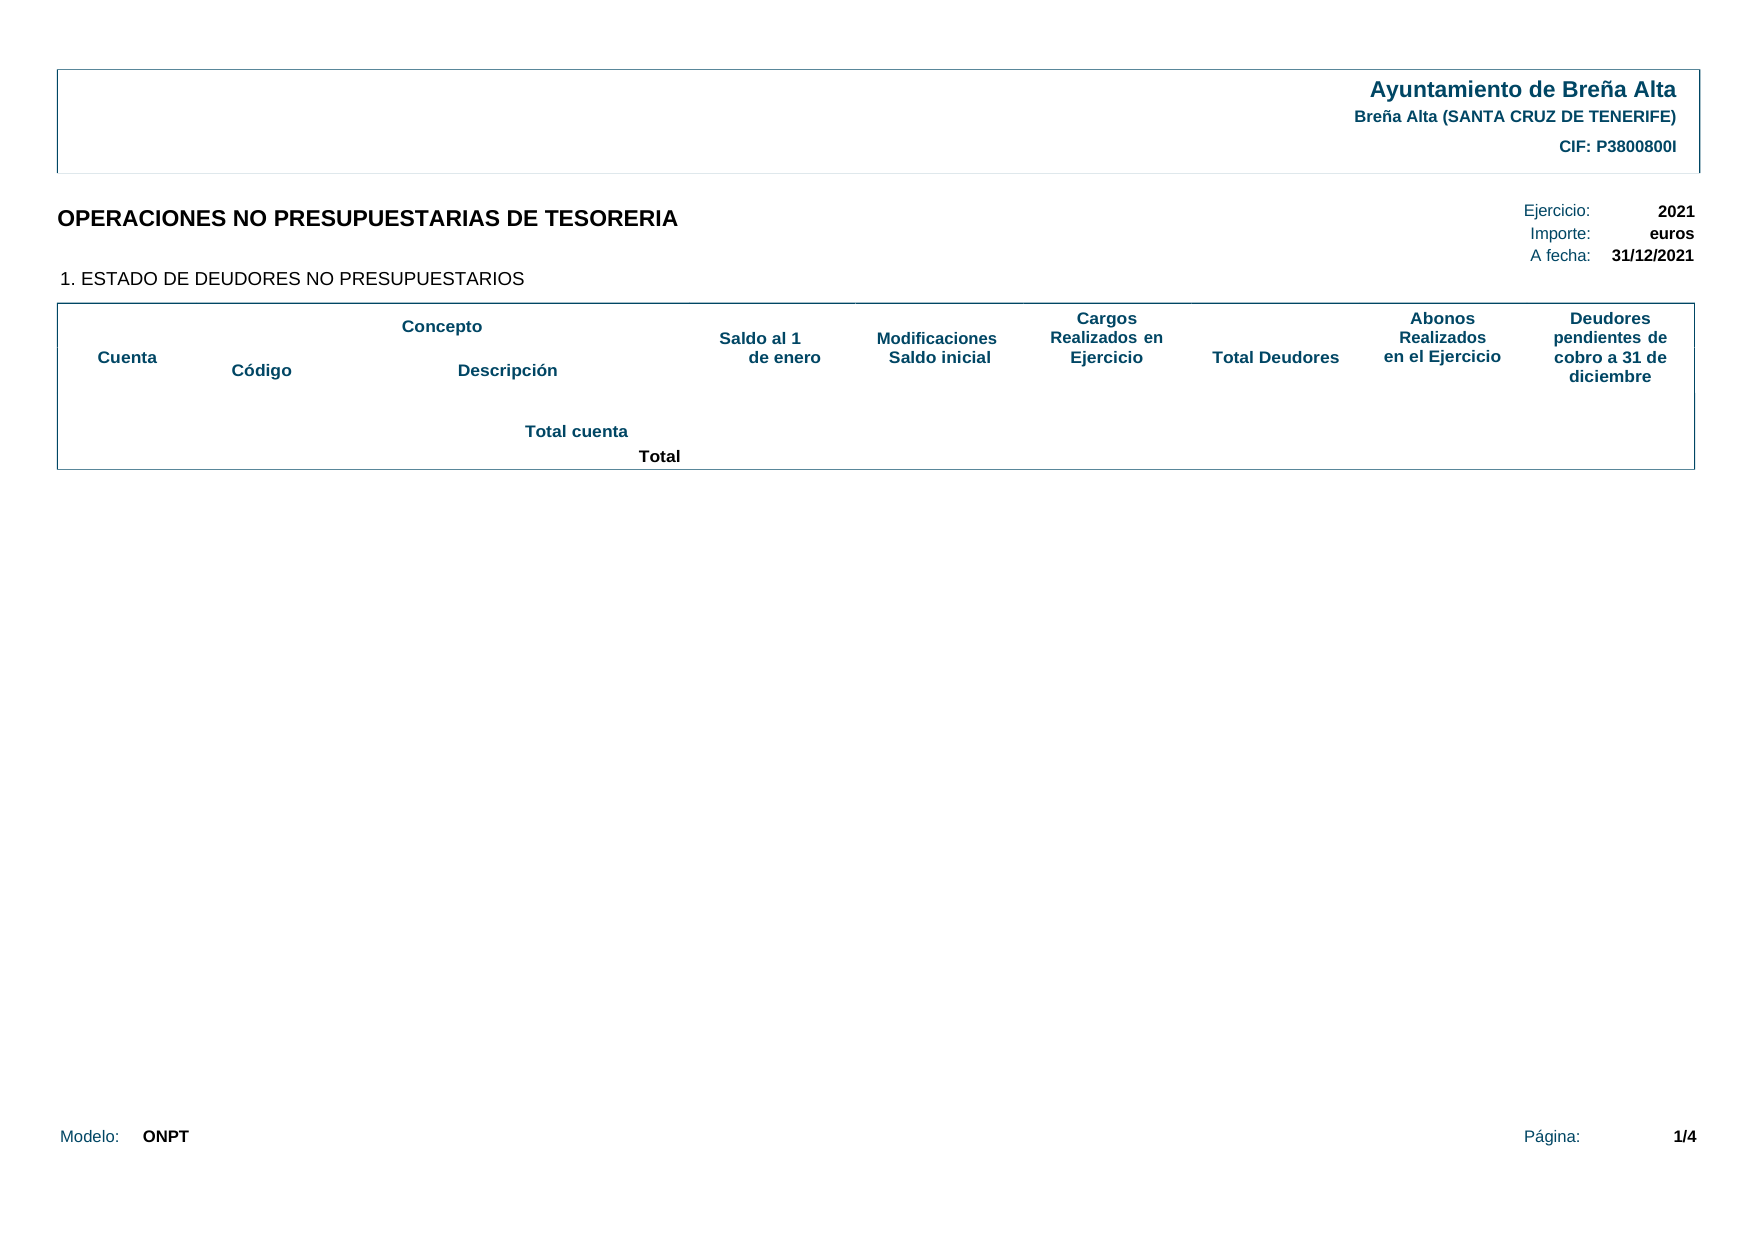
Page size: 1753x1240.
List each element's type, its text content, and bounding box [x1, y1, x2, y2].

text Breña Alta (SANTA CRUZ DE TENERIFE) [58, 107, 1676, 126]
text Saldo al 1 de enero [719, 329, 826, 367]
text OPERACIONES NO PRESUPUESTARIAS DE TESORERIA [57, 205, 679, 231]
text Concepto [399, 316, 484, 336]
text euros 31/12/2021 [1612, 224, 1697, 265]
text Descripción [456, 361, 560, 380]
text Modificaciones Saldo inicial [877, 329, 1023, 367]
text Código [231, 361, 327, 380]
text Cuenta [97, 348, 195, 367]
text Deudores pendientes de cobro a 31 de diciembre [1552, 309, 1668, 386]
text en el Ejercicio [1382, 348, 1503, 366]
text 2021 [1658, 202, 1697, 221]
text Modelo: ONPT [60, 1127, 191, 1146]
text 1/4 [1673, 1127, 1698, 1146]
text Total Deudores [1212, 348, 1358, 367]
text CIF: P3800800I [58, 137, 1676, 156]
text 1. ESTADO DE DEUDORES NO PRESUPUESTARIOS [60, 268, 526, 289]
text Página: [1524, 1127, 1582, 1146]
text Abonos Realizados [1382, 309, 1503, 347]
text Ejercicio: Importe: A fecha: [1523, 201, 1591, 265]
text Ayuntamiento de Breña Alta [58, 76, 1676, 103]
text Cargos Realizados en Ejercicio [1046, 309, 1167, 367]
text Total [58, 447, 681, 466]
text Total cuenta [525, 422, 688, 441]
